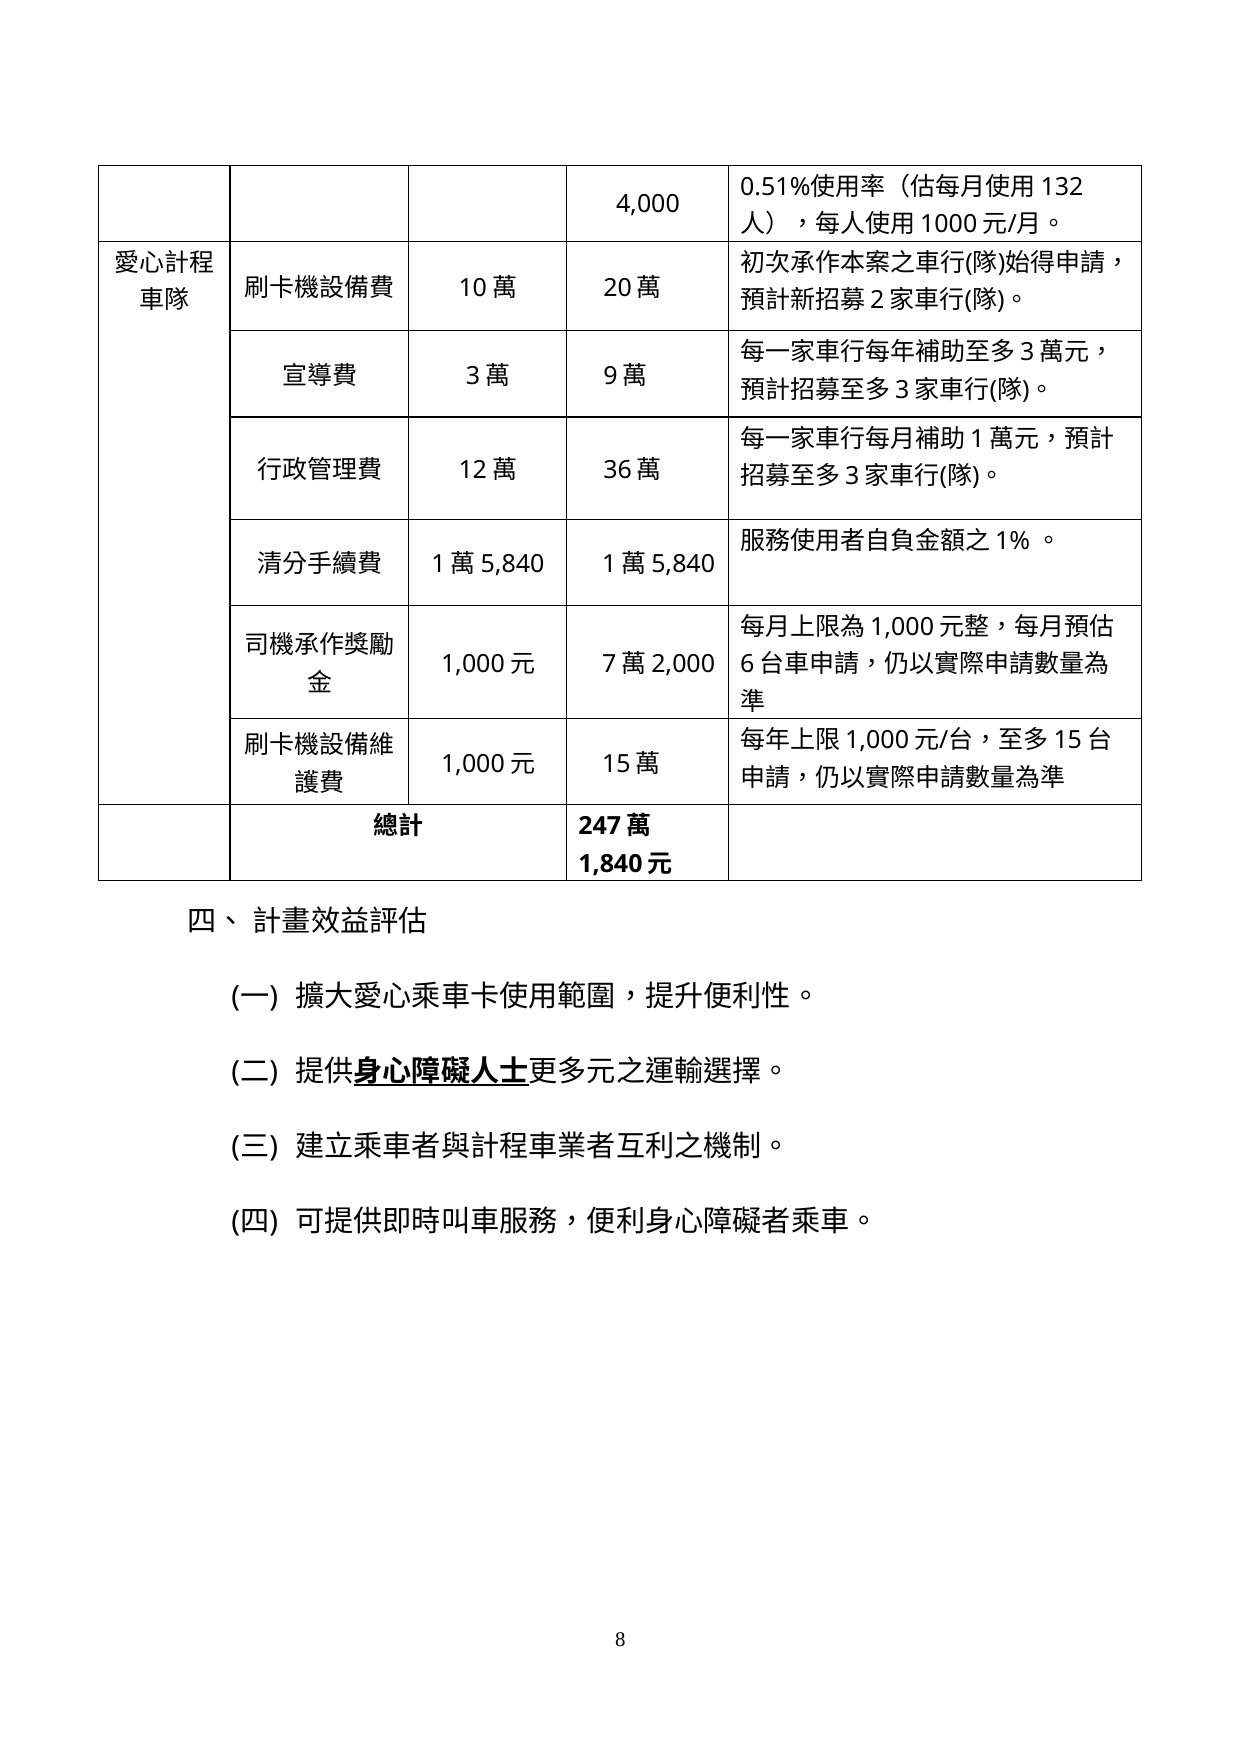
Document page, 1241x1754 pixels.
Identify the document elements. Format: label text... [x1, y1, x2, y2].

table_cell 7萬2,000 [567, 606, 728, 718]
table_cell [99, 166, 229, 241]
table_cell 0.51%使用率（估每月使用132人），每人使用1000元/月。 [729, 166, 1141, 241]
list 提供身心障礙人士更多元之運輸選擇。 [231, 1031, 1053, 1106]
table_cell 9萬 [567, 331, 728, 416]
table_cell [409, 166, 566, 241]
table_cell 刷卡機設備維護費 [231, 719, 408, 804]
list 可提供即時叫車服務，便利身心障礙者乘車。 [231, 1181, 1053, 1256]
table_cell 1萬5,840 [409, 520, 566, 604]
list 擴大愛心乘車卡使用範圍，提升便利性。 [231, 956, 1053, 1031]
table_cell 20萬 [567, 242, 728, 330]
list 建立乘車者與計程車業者互利之機制。 [231, 1106, 1053, 1181]
table_cell 1,000元 [409, 719, 566, 804]
table_cell 12萬 [409, 418, 566, 518]
list 計畫效益評估 [187, 881, 1053, 956]
table_cell 每一家車行每月補助1萬元，預計招募至多3家車行(隊)。 [729, 418, 1141, 518]
table_cell 36萬 [567, 418, 728, 518]
table_cell 愛心計程車隊 [99, 242, 229, 804]
table_cell 10萬 [409, 242, 566, 330]
table_cell 每年上限1,000元/台，至多15台申請，仍以實際申請數量為準 [729, 719, 1141, 804]
table_cell 服務使用者自負金額之1% 。 [729, 520, 1141, 604]
table_cell 刷卡機設備費 [231, 242, 408, 330]
table_cell 1,000元 [409, 606, 566, 718]
table_cell 15萬 [567, 719, 728, 804]
table_cell 行政管理費 [231, 418, 408, 518]
table_cell [99, 805, 229, 880]
table_cell 每一家車行每年補助至多3萬元，預計招募至多3家車行(隊)。 [729, 331, 1141, 416]
table_cell 初次承作本案之車行(隊)始得申請，預計新招募2家車行(隊)。 [729, 242, 1141, 330]
table_cell 總計 [231, 805, 566, 880]
table_cell [231, 166, 408, 241]
table_cell [729, 805, 1141, 880]
table_cell 每月上限為1,000元整，每月預估6台車申請，仍以實際申請數量為準 [729, 606, 1141, 718]
table_cell 宣導費 [231, 331, 408, 416]
table_cell 4,000 [567, 166, 728, 241]
table_cell 247萬1,840元 [567, 805, 728, 880]
table_cell 清分手續費 [231, 520, 408, 604]
table_cell 1萬5,840 [567, 520, 728, 604]
table_cell 3萬 [409, 331, 566, 416]
table_cell 司機承作獎勵金 [231, 606, 408, 718]
